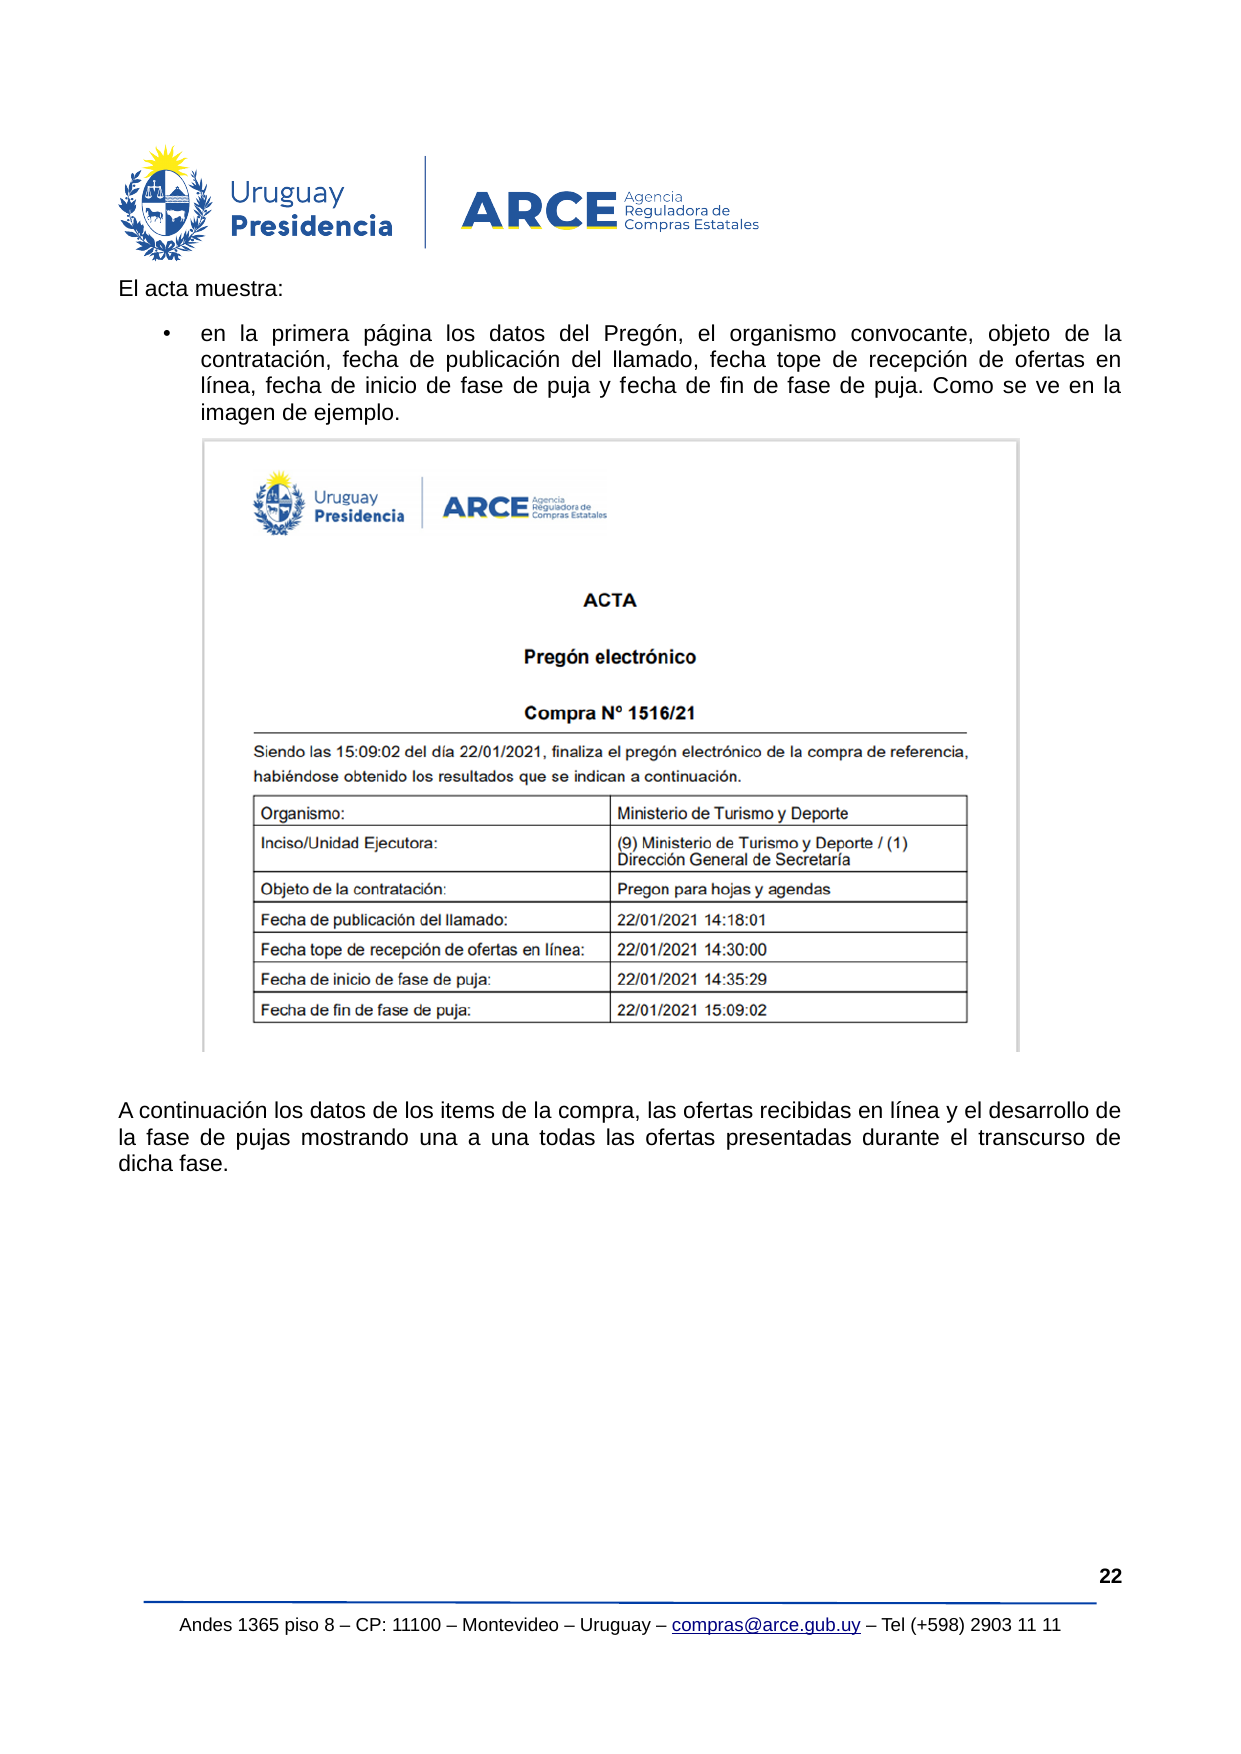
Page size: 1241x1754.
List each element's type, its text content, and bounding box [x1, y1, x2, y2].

picture [201, 437, 1021, 1053]
text A continuación los datos de los items de la compra, las ofertas recibidas en línea y el desarrollo de la fase de pujas mostrando una a una todas las ofertas presentadas durante el transcurso de dicha fase. [118, 1097, 1122, 1176]
picture [118, 143, 759, 262]
text El acta muestra: [118, 274, 1122, 301]
list en la primera página los datos del Pregón, el organismo convocante, objeto de la contratación, fecha de publicación del llamado, fecha tope de recepción de ofertas en línea, fecha de inicio de fase de puja y fecha de fin de fase de puja. Como se ve en la imagen de ejemplo. [163, 320, 1122, 425]
